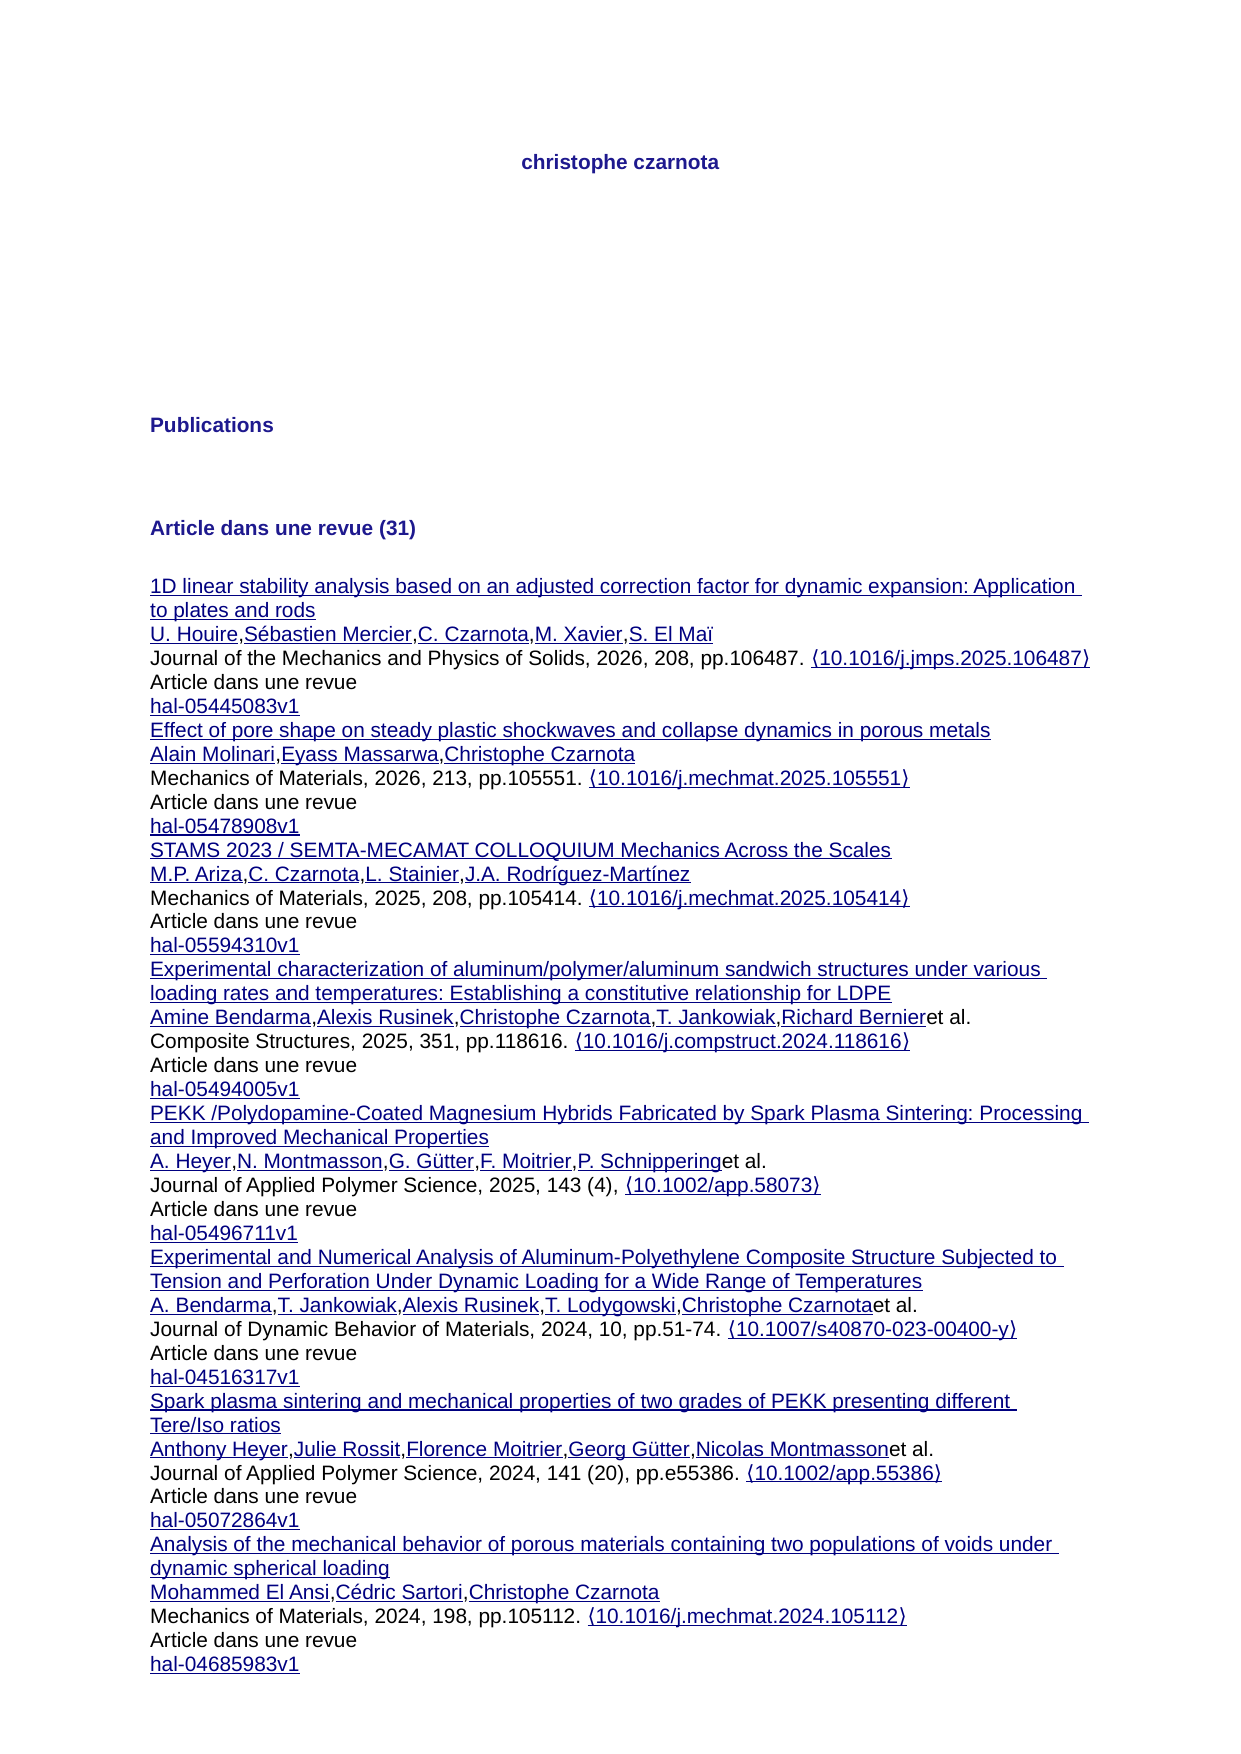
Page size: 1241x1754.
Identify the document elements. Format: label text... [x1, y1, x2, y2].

subtitle Article dans une revue (31) [150, 516, 1090, 539]
table_cell Effect of pore shape on steady plastic shockwaves and collapse dynamics in porous metals Alain Molinari,Eyass Massarwa,Christophe Czarnota Mechanics of Materials, 2026, 213, pp.105551. ⟨10.1016/j.mechmat.2025.105551⟩ Article dans une revue hal-05478908v1 [150, 718, 1090, 837]
table_cell PEKK /Polydopamine‐Coated Magnesium Hybrids Fabricated by Spark Plasma Sintering: Processing and Improved Mechanical Properties A. Heyer,N. Montmasson,G. Gütter,F. Moitrier,P. Schnipperinget al. Journal of Applied Polymer Science, 2025, 143 (4), ⟨10.1002/app.58073⟩ Article dans une revue hal-05496711v1 [150, 1101, 1090, 1245]
table_cell STAMS 2023 / SEMTA-MECAMAT COLLOQUIUM Mechanics Across the Scales M.P. Ariza,C. Czarnota,L. Stainier,J.A. Rodríguez-Martínez Mechanics of Materials, 2025, 208, pp.105414. ⟨10.1016/j.mechmat.2025.105414⟩ Article dans une revue hal-05594310v1 [150, 838, 1090, 957]
table_header 1D linear stability analysis based on an adjusted correction factor for dynamic expansion: Application to plates and rods U. Houire,Sébastien Mercier,C. Czarnota,M. Xavier,S. El Maï Journal of the Mechanics and Physics of Solids, 2026, 208, pp.106487. ⟨10.1016/j.jmps.2025.106487⟩ Article dans une revue hal-05445083v1 [150, 574, 1090, 718]
table_cell Spark plasma sintering and mechanical properties of two grades of PEKK presenting different Tere/Iso ratios Anthony Heyer,Julie Rossit,Florence Moitrier,Georg Gütter,Nicolas Montmassonet al. Journal of Applied Polymer Science, 2024, 141 (20), pp.e55386. ⟨10.1002/app.55386⟩ Article dans une revue hal-05072864v1 [150, 1389, 1090, 1532]
table_cell Experimental characterization of aluminum/polymer/aluminum sandwich structures under various loading rates and temperatures: Establishing a constitutive relationship for LDPE Amine Bendarma,Alexis Rusinek,Christophe Czarnota,T. Jankowiak,Richard Bernieret al. Composite Structures, 2025, 351, pp.118616. ⟨10.1016/j.compstruct.2024.118616⟩ Article dans une revue hal-05494005v1 [150, 957, 1090, 1101]
subtitle Publications [150, 412, 1090, 436]
subtitle christophe czarnota [150, 150, 1090, 174]
table_cell Analysis of the mechanical behavior of porous materials containing two populations of voids under dynamic spherical loading Mohammed El Ansi,Cédric Sartori,Christophe Czarnota Mechanics of Materials, 2024, 198, pp.105112. ⟨10.1016/j.mechmat.2024.105112⟩ Article dans une revue hal-04685983v1 [150, 1532, 1090, 1676]
table_cell Experimental and Numerical Analysis of Aluminum-Polyethylene Composite Structure Subjected to Tension and Perforation Under Dynamic Loading for a Wide Range of Temperatures A. Bendarma,T. Jankowiak,Alexis Rusinek,T. Lodygowski,Christophe Czarnotaet al. Journal of Dynamic Behavior of Materials, 2024, 10, pp.51-74. ⟨10.1007/s40870-023-00400-y⟩ Article dans une revue hal-04516317v1 [150, 1245, 1090, 1388]
